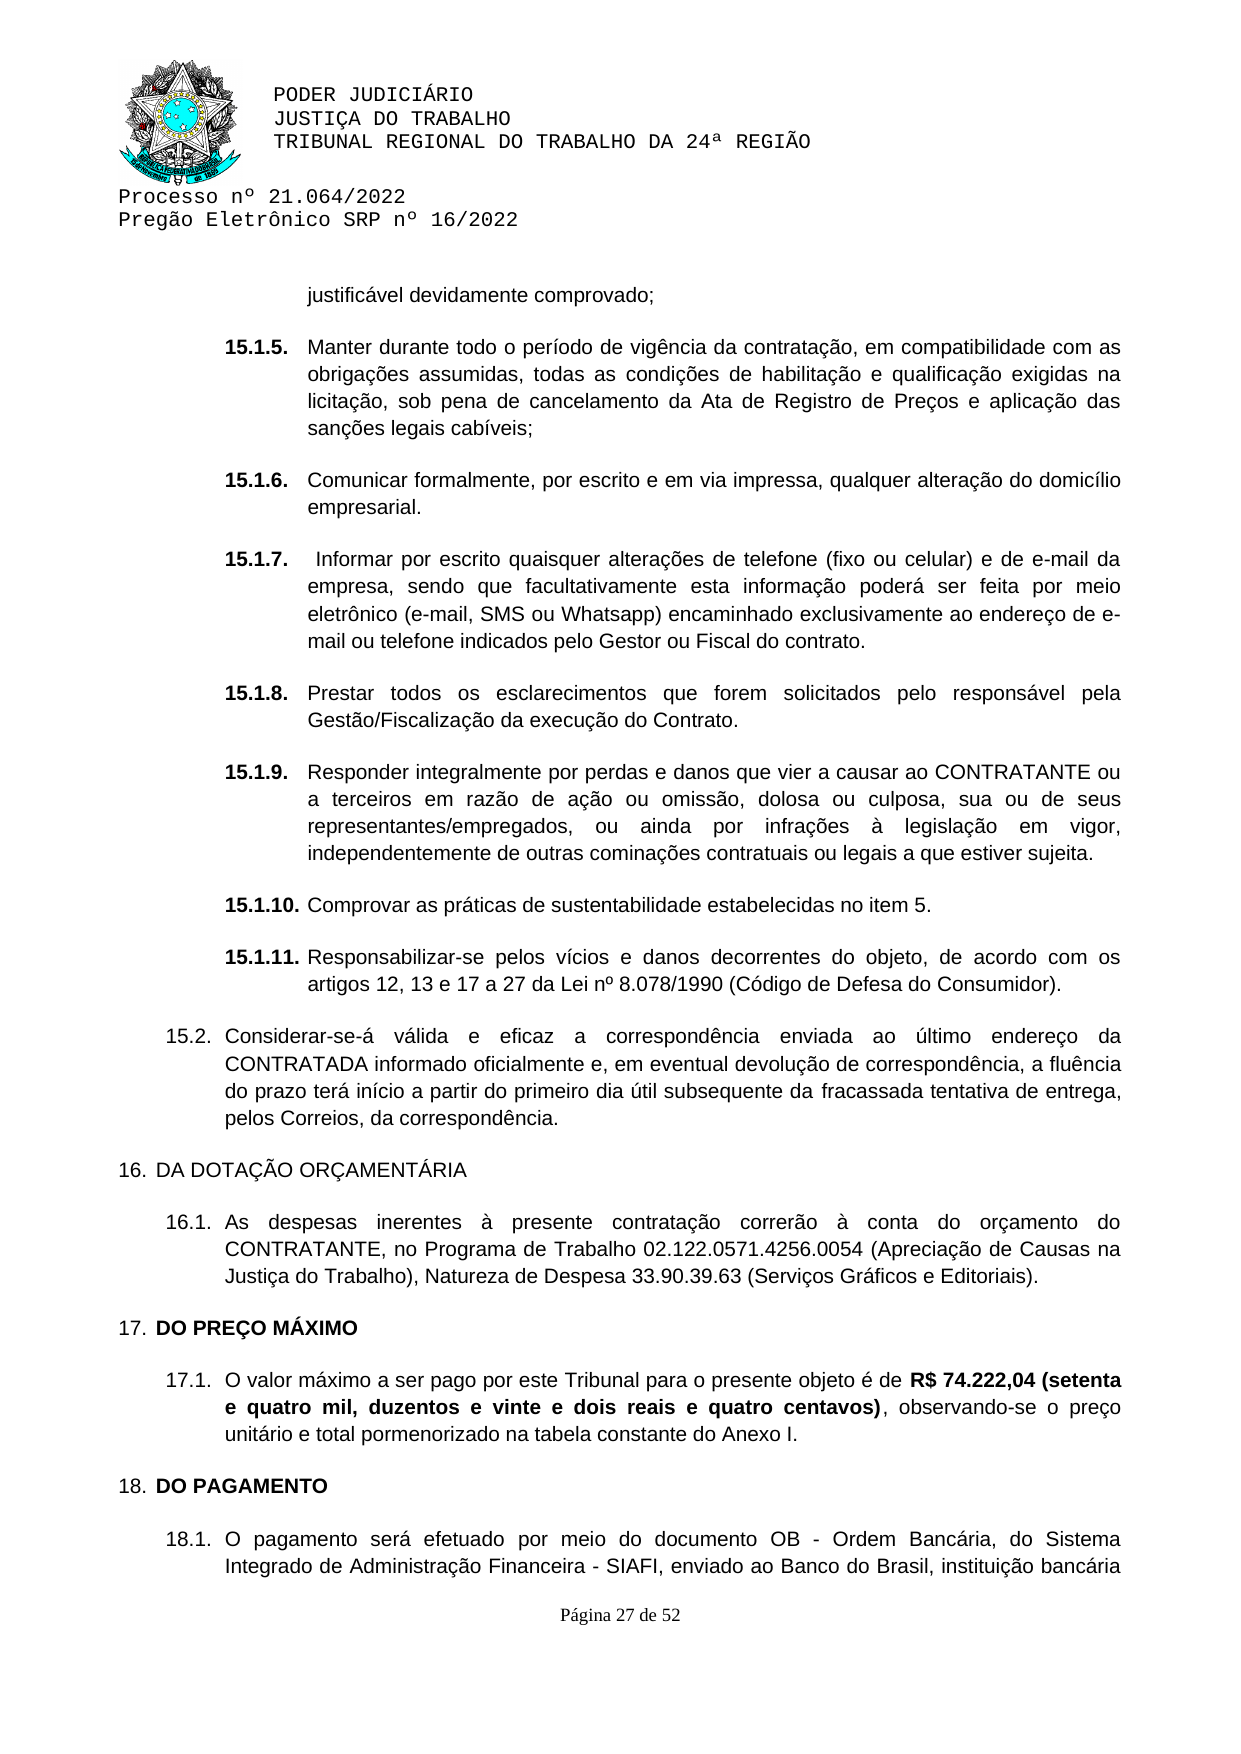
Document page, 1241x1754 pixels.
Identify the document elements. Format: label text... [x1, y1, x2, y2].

list Prestar todos os esclarecimentos que forem solicitados pelo responsável pela Gestão/Fiscalização da execução do Contrato. [224, 678, 1122, 733]
list As despesas inerentes à presente contratação correrão à conta do orçamento do CONTRATANTE, no Programa de Trabalho 02.122.0571.4256.0054 (Apreciação de Causas na Justiça do Trabalho), Natureza de Despesa 33.90.39.63 (Serviços Gráficos e Editoriais). [165, 1208, 1122, 1289]
list Informar por escrito quaisquer alterações de telefone (fixo ou celular) e de e-mail da empresa, sendo que facultativamente esta informação poderá ser feita por meio eletrônico (e-mail, SMS ou Whatsapp) encaminhado exclusivamente ao endereço de e-mail ou telefone indicados pelo Gestor ou Fiscal do contrato. [224, 545, 1122, 653]
list Comunicar formalmente, por escrito e em via impressa, qualquer alteração do domicílio empresarial. [224, 466, 1122, 520]
list Manter durante todo o período de vigência da contratação, em compatibilidade com as obrigações assumidas, todas as condições de habilitação e qualificação exigidas na licitação, sob pena de cancelamento da Ata de Registro de Preços e aplicação das sanções legais cabíveis; [224, 333, 1122, 441]
list O pagamento será efetuado por meio do documento OB - Ordem Bancária, do Sistema Integrado de Administração Financeira - SIAFI, enviado ao Banco do Brasil, instituição bancária [165, 1524, 1122, 1578]
list Responder integralmente por perdas e danos que vier a causar ao CONTRATANTE ou a terceiros em razão de ação ou omissão, dolosa ou culposa, sua ou de seus representantes/empregados, ou ainda por infrações à legislação em vigor, independentemente de outras cominações contratuais ou legais a que estiver sujeita. [224, 758, 1122, 866]
list DO PREÇO MÁXIMO [118, 1314, 1122, 1341]
list O valor máximo a ser pago por este Tribunal para o presente objeto é de R$ 74.222,04 (setenta e quatro mil, duzentos e vinte e dois reais e quatro centavos), observando-se o preço unitário e total pormenorizado na tabela constante do Anexo I. [165, 1366, 1122, 1447]
picture [118, 59, 243, 186]
list Considerar-se-á válida e eficaz a correspondência enviada ao último endereço da CONTRATADA informado oficialmente e, em eventual devolução de correspondência, a fluência do prazo terá início a partir do primeiro dia útil subsequente da fracassada tentativa de entrega, pelos Correios, da correspondência. [165, 1022, 1122, 1131]
list Responsabilizar-se pelos vícios e danos decorrentes do objeto, de acordo com os artigos 12, 13 e 17 a 27 da Lei nº 8.078/1990 (Código de Defesa do Consumidor). [224, 943, 1122, 997]
subtitle DA DOTAÇÃO ORÇAMENTÁRIA [118, 1156, 1122, 1183]
list justificável devidamente comprovado; [224, 281, 1122, 308]
list Comprovar as práticas de sustentabilidade estabelecidas no item 5. [224, 891, 1122, 918]
list DO PAGAMENTO [118, 1472, 1122, 1499]
